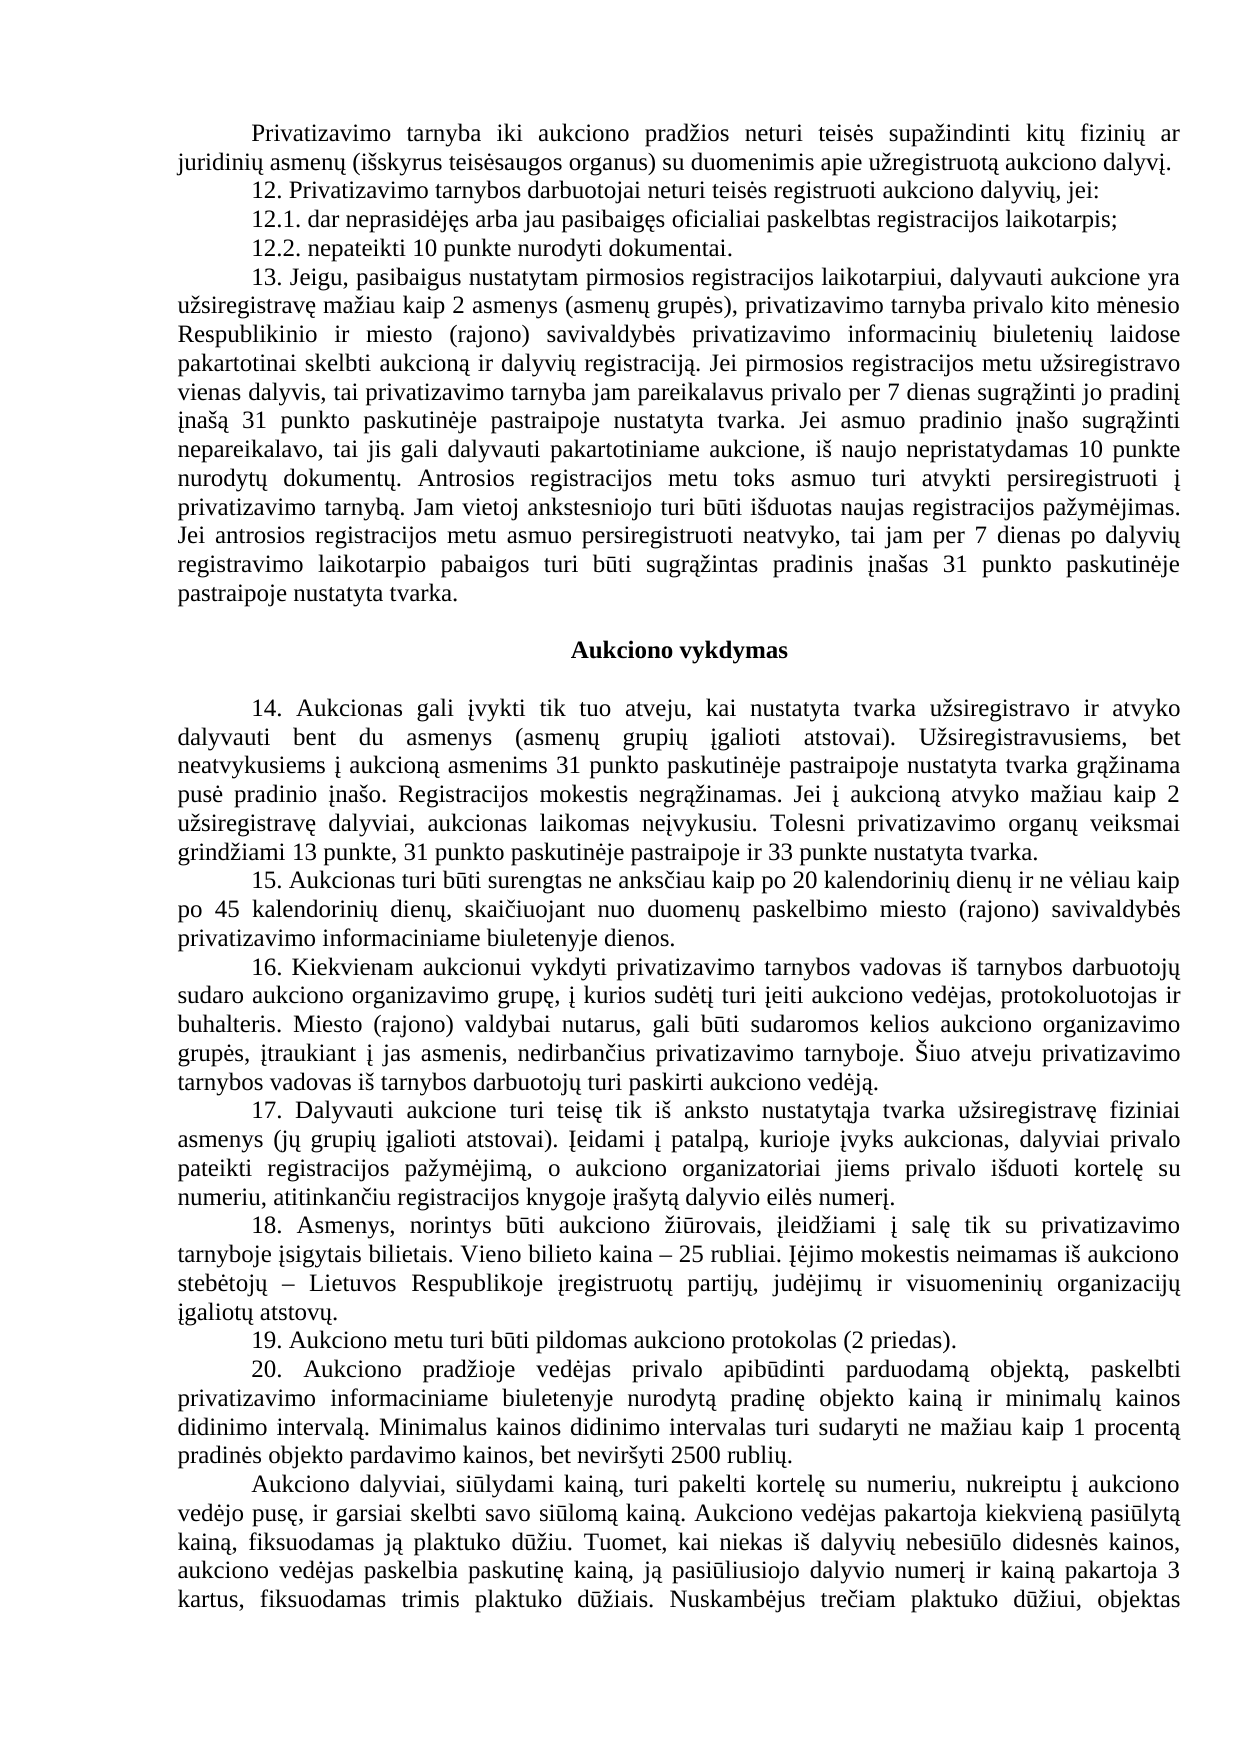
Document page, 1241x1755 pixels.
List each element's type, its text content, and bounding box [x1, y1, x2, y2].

text 18. Asmenys, norintys būti aukciono žiūrovais, įleidžiami į salę tik su privatizavimo tarnyboje įsigytais bilietais. Vieno bilieto kaina – 25 rubliai. Įėjimo mokestis neimamas iš aukciono stebėtojų – Lietuvos Respublikoje įregistruotų partijų, judėjimų ir visuomeninių organizacijų įgaliotų atstovų. [177, 1211, 1181, 1326]
text Aukciono vykdymas [177, 636, 1181, 664]
text Aukciono dalyviai, siūlydami kainą, turi pakelti kortelę su numeriu, nukreiptu į aukciono vedėjo pusę, ir garsiai skelbti savo siūlomą kainą. Aukciono vedėjas pakartoja kiekvieną pasiūlytą kainą, fiksuodamas ją plaktuko dūžiu. Tuomet, kai niekas iš dalyvių nebesiūlo didesnės kainos, aukciono vedėjas paskelbia paskutinę kainą, ją pasiūliusiojo dalyvio numerį ir kainą pakartoja 3 kartus, fiksuodamas trimis plaktuko dūžiais. Nuskambėjus trečiam plaktuko dūžiui, objektas [177, 1469, 1181, 1613]
text 12. Privatizavimo tarnybos darbuotojai neturi teisės registruoti aukciono dalyvių, jei: [177, 176, 1181, 204]
text 12.2. nepateikti 10 punkte nurodyti dokumentai. [177, 233, 1181, 262]
text 20. Aukciono pradžioje vedėjas privalo apibūdinti parduodamą objektą, paskelbti privatizavimo informaciniame biuletenyje nurodytą pradinę objekto kainą ir minimalų kainos didinimo intervalą. Minimalus kainos didinimo intervalas turi sudaryti ne mažiau kaip 1 procentą pradinės objekto pardavimo kainos, bet neviršyti 2500 rublių. [177, 1354, 1181, 1469]
text 12.1. dar neprasidėjęs arba jau pasibaigęs oficialiai paskelbtas registracijos laikotarpis; [177, 204, 1181, 233]
text 16. Kiekvienam aukcionui vykdyti privatizavimo tarnybos vadovas iš tarnybos darbuotojų sudaro aukciono organizavimo grupę, į kurios sudėtį turi įeiti aukciono vedėjas, protokoluotojas ir buhalteris. Miesto (rajono) valdybai nutarus, gali būti sudaromos kelios aukciono organizavimo grupės, įtraukiant į jas asmenis, nedirbančius privatizavimo tarnyboje. Šiuo atveju privatizavimo tarnybos vadovas iš tarnybos darbuotojų turi paskirti aukciono vedėją. [177, 952, 1181, 1096]
text 19. Aukciono metu turi būti pildomas aukciono protokolas (2 priedas). [177, 1326, 1181, 1354]
text 17. Dalyvauti aukcione turi teisę tik iš anksto nustatytąja tvarka užsiregistravę fiziniai asmenys (jų grupių įgalioti atstovai). Įeidami į patalpą, kurioje įvyks aukcionas, dalyviai privalo pateikti registracijos pažymėjimą, o aukciono organizatoriai jiems privalo išduoti kortelę su numeriu, atitinkančiu registracijos knygoje įrašytą dalyvio eilės numerį. [177, 1096, 1181, 1211]
text 15. Aukcionas turi būti surengtas ne anksčiau kaip po 20 kalendorinių dienų ir ne vėliau kaip po 45 kalendorinių dienų, skaičiuojant nuo duomenų paskelbimo miesto (rajono) savivaldybės privatizavimo informaciniame biuletenyje dienos. [177, 866, 1181, 952]
text 13. Jeigu, pasibaigus nustatytam pirmosios registracijos laikotarpiui, dalyvauti aukcione yra užsiregistravę mažiau kaip 2 asmenys (asmenų grupės), privatizavimo tarnyba privalo kito mėnesio Respublikinio ir miesto (rajono) savivaldybės privatizavimo informacinių biuletenių laidose pakartotinai skelbti aukcioną ir dalyvių registraciją. Jei pirmosios registracijos metu užsiregistravo vienas dalyvis, tai privatizavimo tarnyba jam pareikalavus privalo per 7 dienas sugrąžinti jo pradinį įnašą 31 punkto paskutinėje pastraipoje nustatyta tvarka. Jei asmuo pradinio įnašo sugrąžinti nepareikalavo, tai jis gali dalyvauti pakartotiniame aukcione, iš naujo nepristatydamas 10 punkte nurodytų dokumentų. Antrosios registracijos metu toks asmuo turi atvykti persiregistruoti į privatizavimo tarnybą. Jam vietoj ankstesniojo turi būti išduotas naujas registracijos pažymėjimas. Jei antrosios registracijos metu asmuo persiregistruoti neatvyko, tai jam per 7 dienas po dalyvių registravimo laikotarpio pabaigos turi būti sugrąžintas pradinis įnašas 31 punkto paskutinėje pastraipoje nustatyta tvarka. [177, 262, 1181, 607]
text 14. Aukcionas gali įvykti tik tuo atveju, kai nustatyta tvarka užsiregistravo ir atvyko dalyvauti bent du asmenys (asmenų grupių įgalioti atstovai). Užsiregistravusiems, bet neatvykusiems į aukcioną asmenims 31 punkto paskutinėje pastraipoje nustatyta tvarka grąžinama pusė pradinio įnašo. Registracijos mokestis negrąžinamas. Jei į aukcioną atvyko mažiau kaip 2 užsiregistravę dalyviai, aukcionas laikomas neįvykusiu. Tolesni privatizavimo organų veiksmai grindžiami 13 punkte, 31 punkto paskutinėje pastraipoje ir 33 punkte nustatyta tvarka. [177, 693, 1181, 866]
text Privatizavimo tarnyba iki aukciono pradžios neturi teisės supažindinti kitų fizinių ar juridinių asmenų (išskyrus teisėsaugos organus) su duomenimis apie užregistruotą aukciono dalyvį. [177, 118, 1181, 176]
